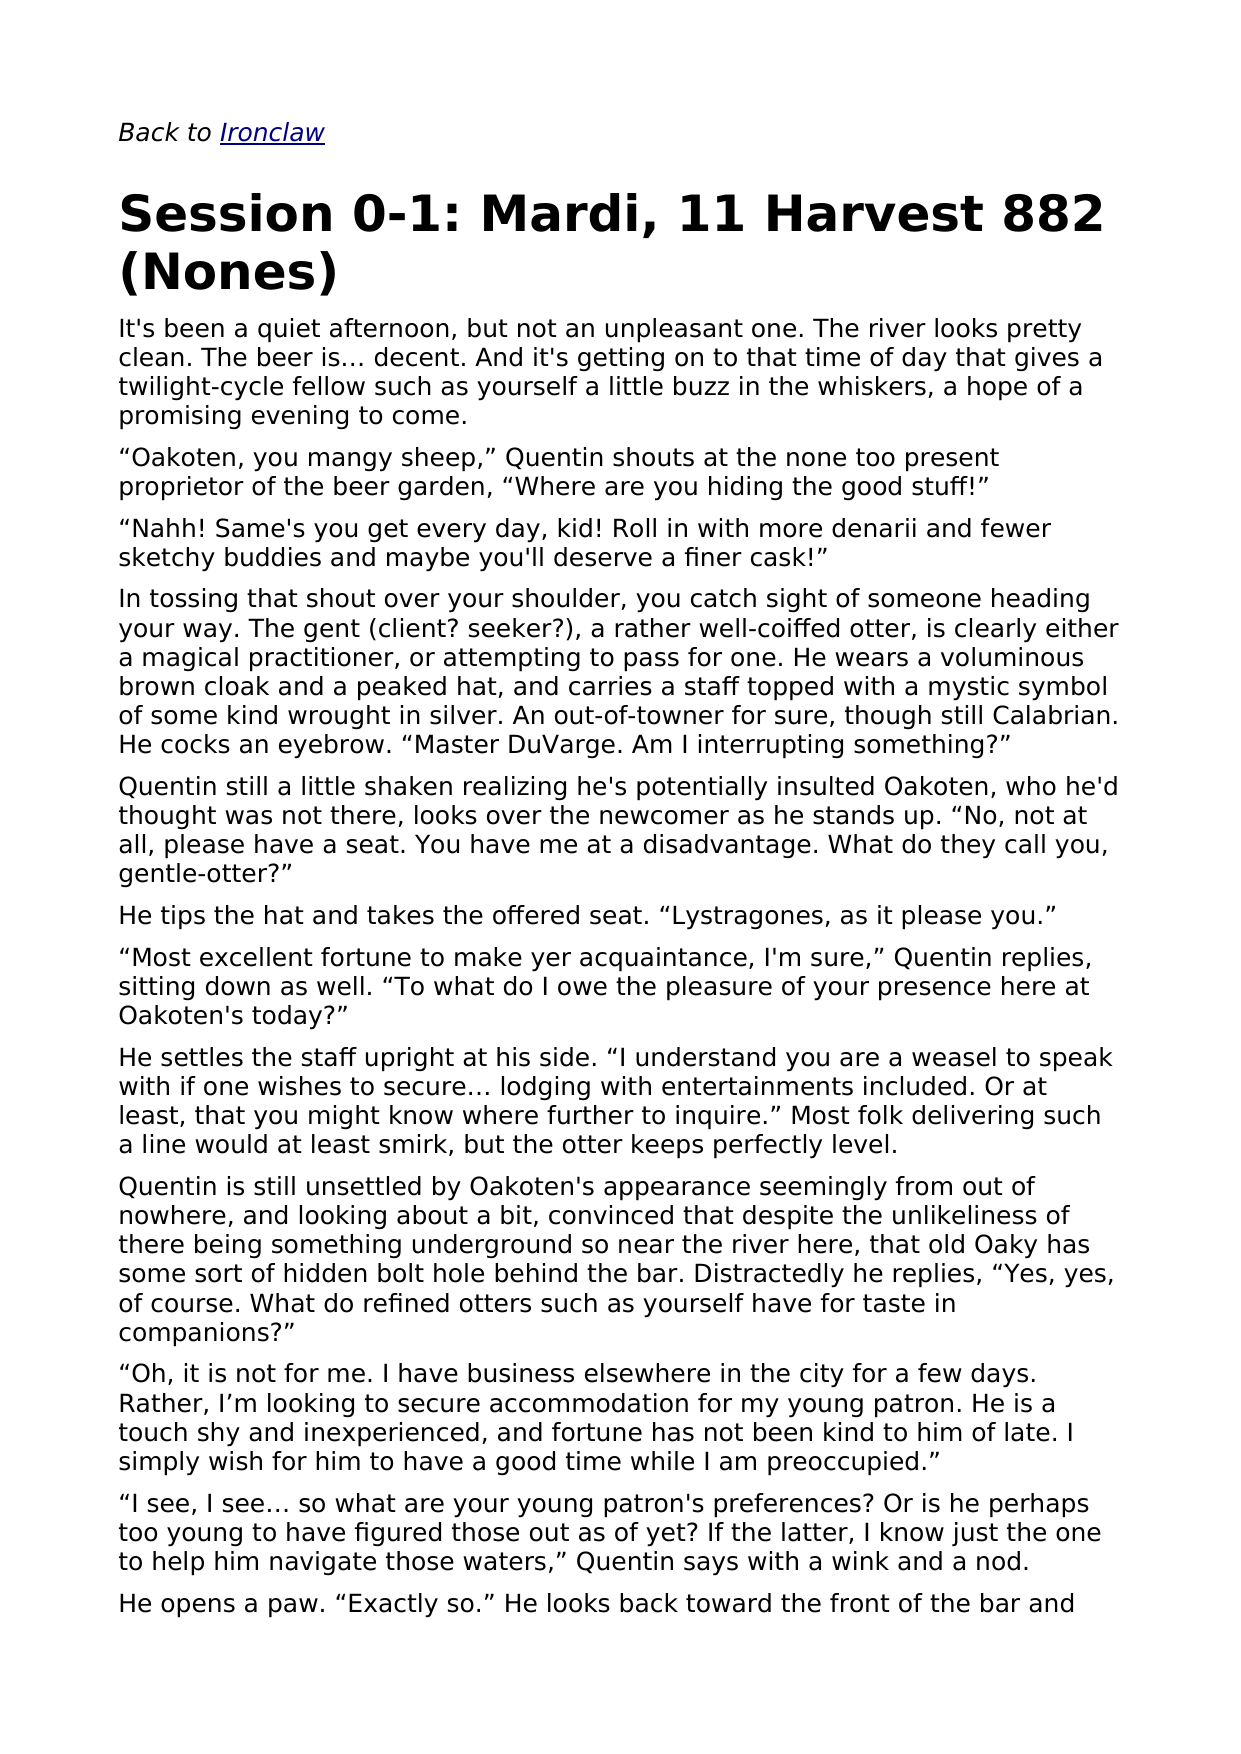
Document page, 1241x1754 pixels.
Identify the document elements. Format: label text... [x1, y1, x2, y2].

text “Nahh! Same's you get every day, kid! Roll in with more denarii and fewer sketchy buddies and maybe you'll deserve a finer cask!” [118, 514, 1122, 572]
text It's been a quiet afternoon, but not an unpleasant one. The river looks pretty clean. The beer is… decent. And it's getting on to that time of day that gives a twilight-cycle fellow such as yourself a little buzz in the whiskers, a hope of a promising evening to come. [118, 314, 1122, 430]
text Quentin is still unsettled by Oakoten's appearance seemingly from out of nowhere, and looking about a bit, convinced that despite the unlikeliness of there being something underground so near the river here, that old Oaky has some sort of hidden bolt hole behind the bar. Distractedly he replies, “Yes, yes, of course. What do refined otters such as yourself have for taste in companions?” [118, 1172, 1122, 1347]
text He opens a paw. “Exactly so.” He looks back toward the front of the bar and [118, 1589, 1122, 1618]
text Back to Ironclaw [118, 118, 1122, 147]
text He settles the staff upright at his side. “I understand you are a weasel to speak with if one wishes to secure… lodging with entertainments included. Or at least, that you might know where further to inquire.” Most folk delivering such a line would at least smirk, but the otter keeps perfectly level. [118, 1043, 1122, 1159]
text Quentin still a little shaken realizing he's potentially insulted Oakoten, who he'd thought was not there, looks over the newcomer as he stands up. “No, not at all, please have a seat. You have me at a disadvantage. What do they call you, gentle-otter?” [118, 772, 1122, 889]
subtitle Session 0-1: Mardi, 11 Harvest 882 (Nones) [118, 185, 1122, 301]
text “Most excellent fortune to make yer acquaintance, I'm sure,” Quentin replies, sitting down as well. “To what do I owe the pleasure of your presence here at Oakoten's today?” [118, 943, 1122, 1030]
text “I see, I see… so what are your young patron's preferences? Or is he perhaps too young to have figured those out as of yet? If the latter, I know just the one to help him navigate those waters,” Quentin says with a wink and a nod. [118, 1489, 1122, 1576]
text He tips the hat and takes the offered seat. “Lystragones, as it please you.” [118, 901, 1122, 930]
text “Oh, it is not for me. I have business elsewhere in the city for a few days. Rather, I’m looking to secure accommodation for my young patron. He is a touch shy and inexperienced, and fortune has not been kind to him of late. I simply wish for him to have a good time while I am preoccupied.” [118, 1359, 1122, 1476]
text In tossing that shout over your shoulder, you catch sight of someone heading your way. The gent (client? seeker?), a rather well-coiffed otter, is clearly either a magical practitioner, or attempting to pass for one. He wears a voluminous brown cloak and a peaked hat, and carries a staff topped with a mystic symbol of some kind wrought in silver. An out-of-towner for sure, though still Calabrian. He cocks an eyebrow. “Master DuVarge. Am I interrupting something?” [118, 584, 1122, 759]
text “Oakoten, you mangy sheep,” Quentin shouts at the none too present proprietor of the beer garden, “Where are you hiding the good stuff!” [118, 443, 1122, 501]
